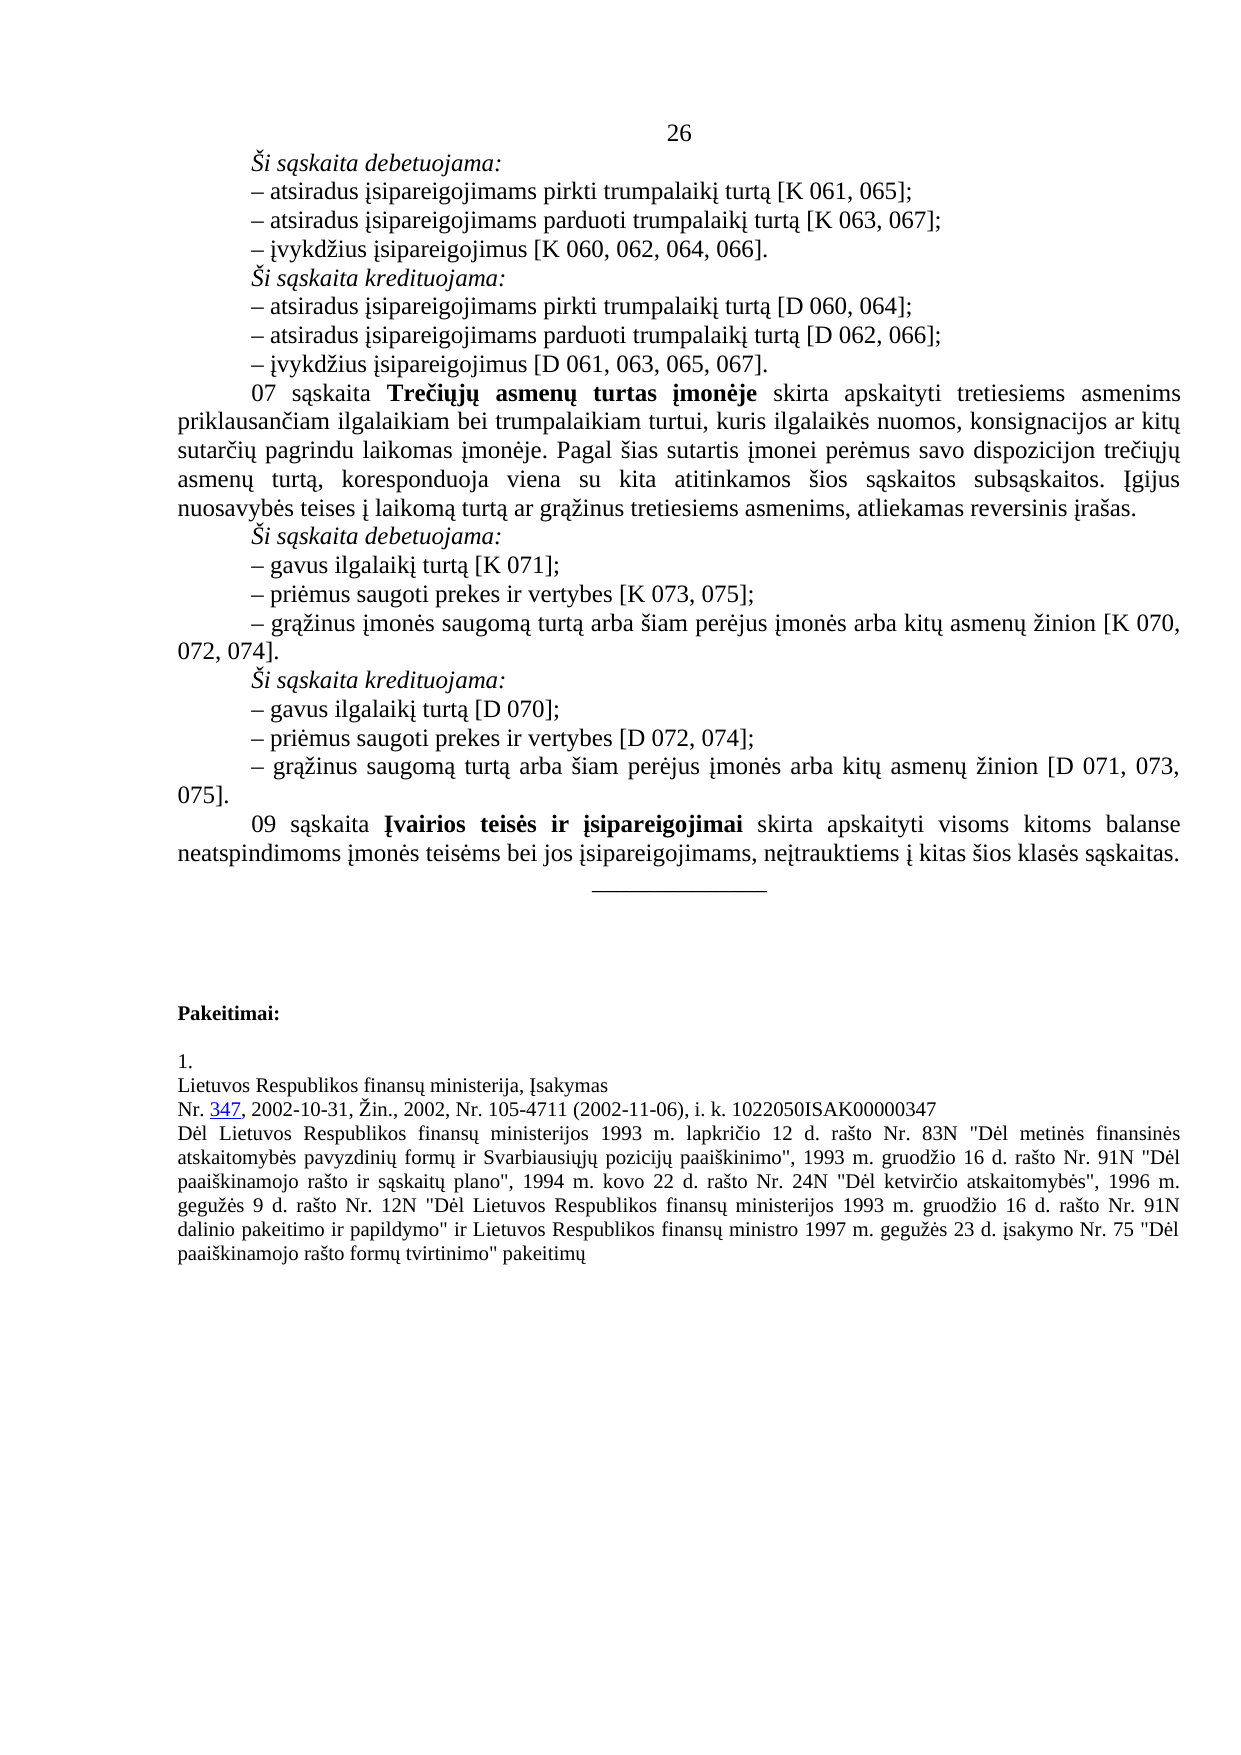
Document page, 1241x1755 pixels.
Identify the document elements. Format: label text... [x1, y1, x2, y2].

text 07 sąskaita Trečiųjų asmenų turtas įmonėje skirta apskaityti tretiesiems asmenims priklausančiam ilgalaikiam bei trumpalaikiam turtui, kuris ilgalaikės nuomos, konsignacijos ar kitų sutarčių pagrindu laikomas įmonėje. Pagal šias sutartis įmonei perėmus savo dispozicijon trečiųjų asmenų turtą, koresponduoja viena su kita atitinkamos šios sąskaitos subsąskaitos. Įgijus nuosavybės teises į laikomą turtą ar grąžinus tretiesiems asmenims, atliekamas reversinis įrašas. [177, 378, 1181, 521]
text Ši sąskaita debetuojama: [177, 521, 1181, 550]
text – įvykdžius įsipareigojimus [D 061, 063, 065, 067]. [177, 349, 1181, 378]
text 09 sąskaita Įvairios teisės ir įsipareigojimai skirta apskaityti visoms kitoms balanse neatspindimoms įmonės teisėms bei jos įsipareigojimams, neįtrauktiems į kitas šios klasės sąskaitas. [177, 809, 1181, 866]
text Pakeitimai: [177, 1001, 1181, 1025]
text ______________ [177, 866, 1181, 895]
text – atsiradus įsipareigojimams pirkti trumpalaikį turtą [K 061, 065]; [177, 176, 1181, 205]
text – grąžinus įmonės saugomą turtą arba šiam perėjus įmonės arba kitų asmenų žinion [K 070, 072, 074]. [177, 608, 1181, 665]
text Dėl Lietuvos Respublikos finansų ministerijos 1993 m. lapkričio 12 d. rašto Nr. 83N "Dėl metinės finansinės atskaitomybės pavyzdinių formų ir Svarbiausiųjų pozicijų paaiškinimo", 1993 m. gruodžio 16 d. rašto Nr. 91N "Dėl paaiškinamojo rašto ir sąskaitų plano", 1994 m. kovo 22 d. rašto Nr. 24N "Dėl ketvirčio atskaitomybės", 1996 m. gegužės 9 d. rašto Nr. 12N "Dėl Lietuvos Respublikos finansų ministerijos 1993 m. gruodžio 16 d. rašto Nr. 91N dalinio pakeitimo ir papildymo" ir Lietuvos Respublikos finansų ministro 1997 m. gegužės 23 d. įsakymo Nr. 75 "Dėl paaiškinamojo rašto formų tvirtinimo" pakeitimų [177, 1121, 1181, 1265]
text – priėmus saugoti prekes ir vertybes [K 073, 075]; [177, 579, 1181, 608]
text Ši sąskaita kredituojama: [177, 263, 1181, 291]
text Lietuvos Respublikos finansų ministerija, Įsakymas [177, 1073, 1181, 1097]
text – gavus ilgalaikį turtą [D 070]; [177, 694, 1181, 723]
text Ši sąskaita debetuojama: [177, 148, 1181, 176]
text – įvykdžius įsipareigojimus [K 060, 062, 064, 066]. [177, 234, 1181, 263]
text – gavus ilgalaikį turtą [K 071]; [177, 550, 1181, 579]
text – atsiradus įsipareigojimams parduoti trumpalaikį turtą [D 062, 066]; [177, 320, 1181, 349]
text – atsiradus įsipareigojimams pirkti trumpalaikį turtą [D 060, 064]; [177, 291, 1181, 320]
text Nr. 347, 2002-10-31, Žin., 2002, Nr. 105-4711 (2002-11-06), i. k. 1022050ISAK00000347 [177, 1097, 1181, 1121]
text 1. [177, 1049, 1181, 1073]
text – atsiradus įsipareigojimams parduoti trumpalaikį turtą [K 063, 067]; [177, 205, 1181, 234]
text Ši sąskaita kredituojama: [177, 665, 1181, 694]
text – grąžinus saugomą turtą arba šiam perėjus įmonės arba kitų asmenų žinion [D 071, 073, 075]. [177, 751, 1181, 809]
text – priėmus saugoti prekes ir vertybes [D 072, 074]; [177, 723, 1181, 751]
